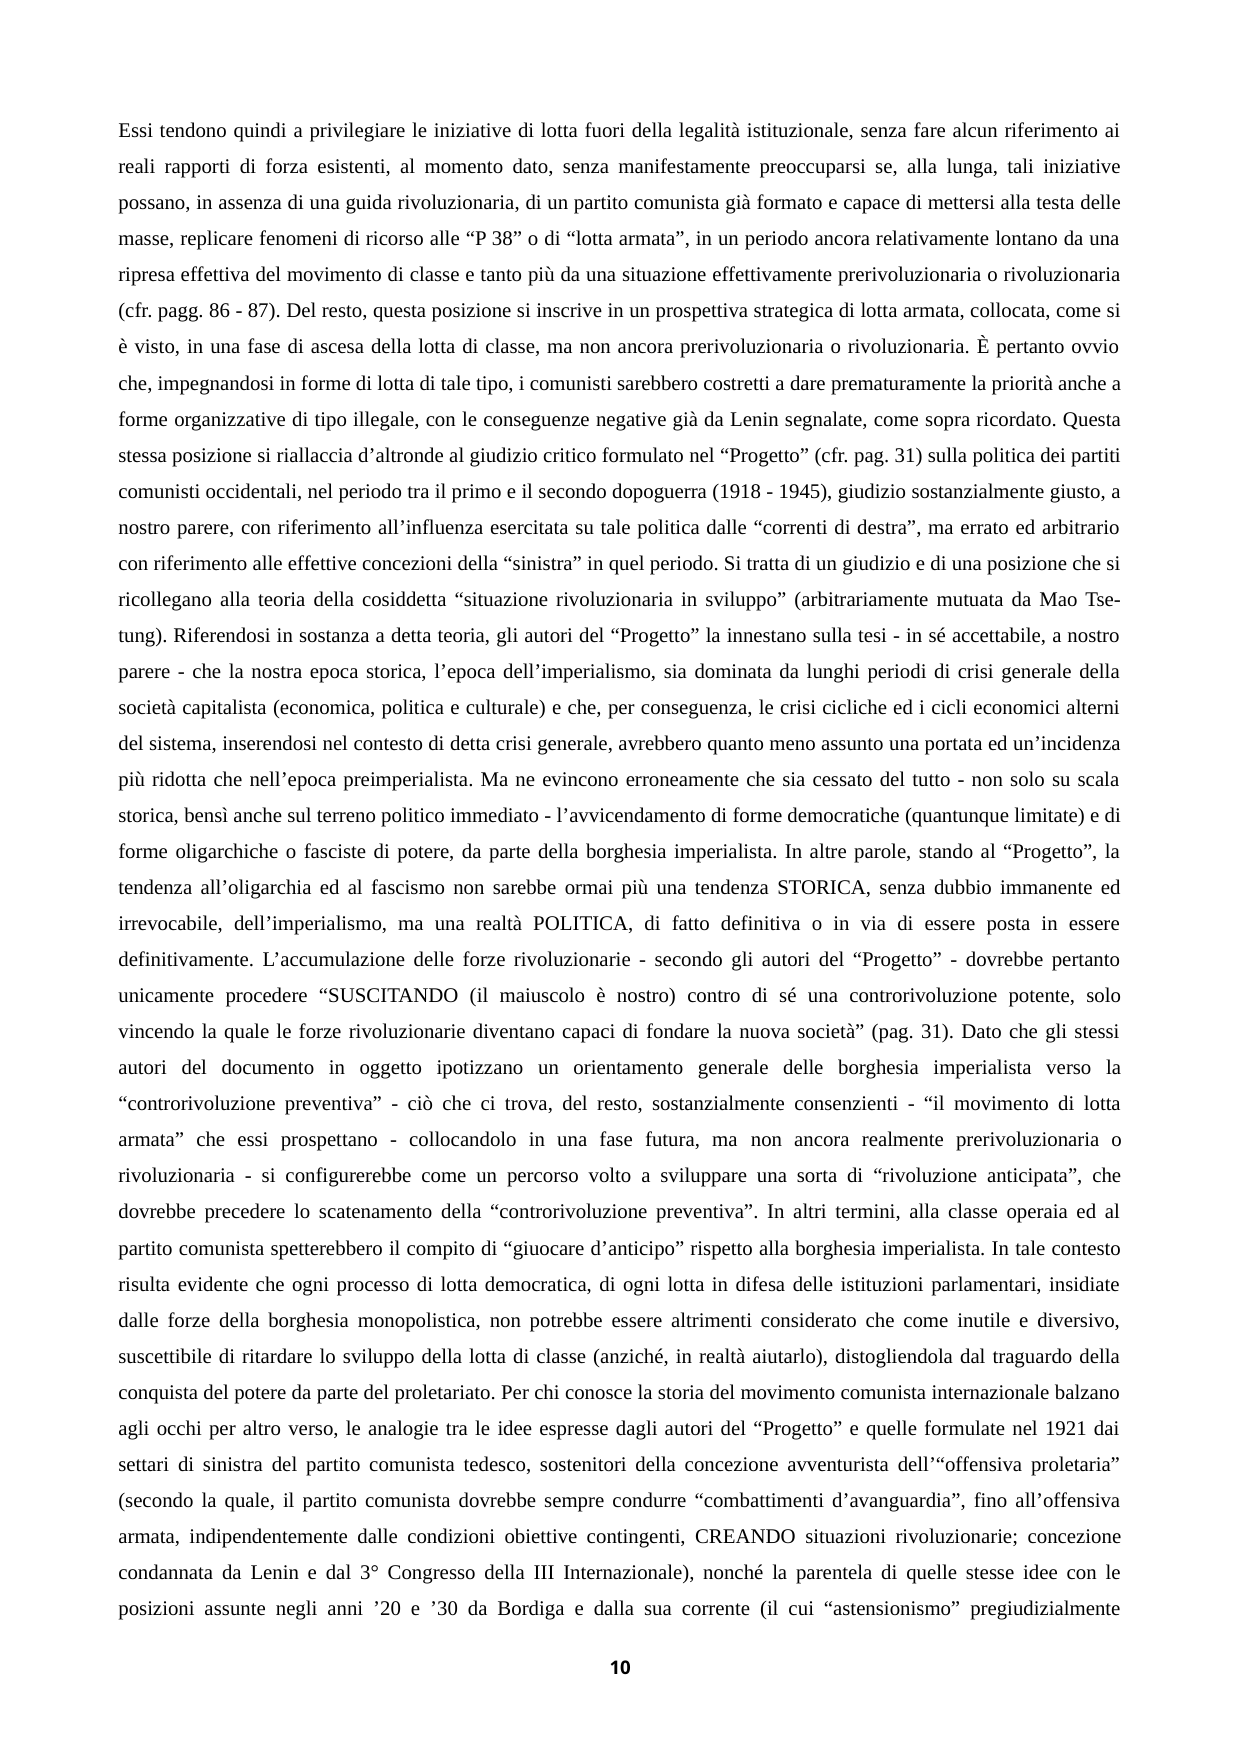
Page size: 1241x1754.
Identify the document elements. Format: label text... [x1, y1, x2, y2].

text Essi tendono quindi a privilegiare le iniziative di lotta fuori della legalità istituzionale, senza fare alcun riferimento ai reali rapporti di forza esistenti, al momento dato, senza manifestamente preoccuparsi se, alla lunga, tali iniziative possano, in assenza di una guida rivoluzionaria, di un partito comunista già formato e capace di mettersi alla testa delle masse, replicare fenomeni di ricorso alle “P 38” o di “lotta armata”, in un periodo ancora relativamente lontano da una ripresa effettiva del movimento di classe e tanto più da una situazione effettivamente prerivoluzionaria o rivoluzionaria (cfr. pagg. 86 - 87). Del resto, questa posizione si inscrive in un prospettiva strategica di lotta armata, collocata, come si è visto, in una fase di ascesa della lotta di classe, ma non ancora prerivoluzionaria o rivoluzionaria. È pertanto ovvio che, impegnandosi in forme di lotta di tale tipo, i comunisti sarebbero costretti a dare prematuramente la priorità anche a forme organizzative di tipo illegale, con le conseguenze negative già da Lenin segnalate, come sopra ricordato. Questa stessa posizione si riallaccia d’altronde al giudizio critico formulato nel “Progetto” (cfr. pag. 31) sulla politica dei partiti comunisti occidentali, nel periodo tra il primo e il secondo dopoguerra (1918 - 1945), giudizio sostanzialmente giusto, a nostro parere, con riferimento all’influenza esercitata su tale politica dalle “correnti di destra”, ma errato ed arbitrario con riferimento alle effettive concezioni della “sinistra” in quel periodo. Si tratta di un giudizio e di una posizione che si ricollegano alla teoria della cosiddetta “situazione rivoluzionaria in sviluppo” (arbitrariamente mutuata da Mao Tse-tung). Riferendosi in sostanza a detta teoria, gli autori del “Progetto” la innestano sulla tesi - in sé accettabile, a nostro parere - che la nostra epoca storica, l’epoca dell’imperialismo, sia dominata da lunghi periodi di crisi generale della società capitalista (economica, politica e culturale) e che, per conseguenza, le crisi cicliche ed i cicli economici alterni del sistema, inserendosi nel contesto di detta crisi generale, avrebbero quanto meno assunto una portata ed un’incidenza più ridotta che nell’epoca preimperialista. Ma ne evincono erroneamente che sia cessato del tutto - non solo su scala storica, bensì anche sul terreno politico immediato - l’avvicendamento di forme democratiche (quantunque limitate) e di forme oligarchiche o fasciste di potere, da parte della borghesia imperialista. In altre parole, stando al “Progetto”, la tendenza all’oligarchia ed al fascismo non sarebbe ormai più una tendenza STORICA, senza dubbio immanente ed irrevocabile, dell’imperialismo, ma una realtà POLITICA, di fatto definitiva o in via di essere posta in essere definitivamente. L’accumulazione delle forze rivoluzionarie - secondo gli autori del “Progetto” - dovrebbe pertanto unicamente procedere “SUSCITANDO (il maiuscolo è nostro) contro di sé una controrivoluzione potente, solo vincendo la quale le forze rivoluzionarie diventano capaci di fondare la nuova società” (pag. 31). Dato che gli stessi autori del documento in oggetto ipotizzano un orientamento generale delle borghesia imperialista verso la “controrivoluzione preventiva” - ciò che ci trova, del resto, sostanzialmente consenzienti - “il movimento di lotta armata” che essi prospettano - collocandolo in una fase futura, ma non ancora realmente prerivoluzionaria o rivoluzionaria - si configurerebbe come un percorso volto a sviluppare una sorta di “rivoluzione anticipata”, che dovrebbe precedere lo scatenamento della “controrivoluzione preventiva”. In altri termini, alla classe operaia ed al partito comunista spetterebbero il compito di “giuocare d’anticipo” rispetto alla borghesia imperialista. In tale contesto risulta evidente che ogni processo di lotta democratica, di ogni lotta in difesa delle istituzioni parlamentari, insidiate dalle forze della borghesia monopolistica, non potrebbe essere altrimenti considerato che come inutile e diversivo, suscettibile di ritardare lo sviluppo della lotta di classe (anziché, in realtà aiutarlo), distogliendola dal traguardo della conquista del potere da parte del proletariato. Per chi conosce la storia del movimento comunista internazionale balzano agli occhi per altro verso, le analogie tra le idee espresse dagli autori del “Progetto” e quelle formulate nel 1921 dai settari di sinistra del partito comunista tedesco, sostenitori della concezione avventurista dell’“offensiva proletaria” (secondo la quale, il partito comunista dovrebbe sempre condurre “combattimenti d’avanguardia”, fino all’offensiva armata, indipendentemente dalle condizioni obiettive contingenti, CREANDO situazioni rivoluzionarie; concezione condannata da Lenin e dal 3° Congresso della III Internazionale), nonché la parentela di quelle stesse idee con le posizioni assunte negli anni ’20 e ’30 da Bordiga e dalla sua corrente (il cui “astensionismo” pregiudizialmente [118, 118, 1122, 1620]
